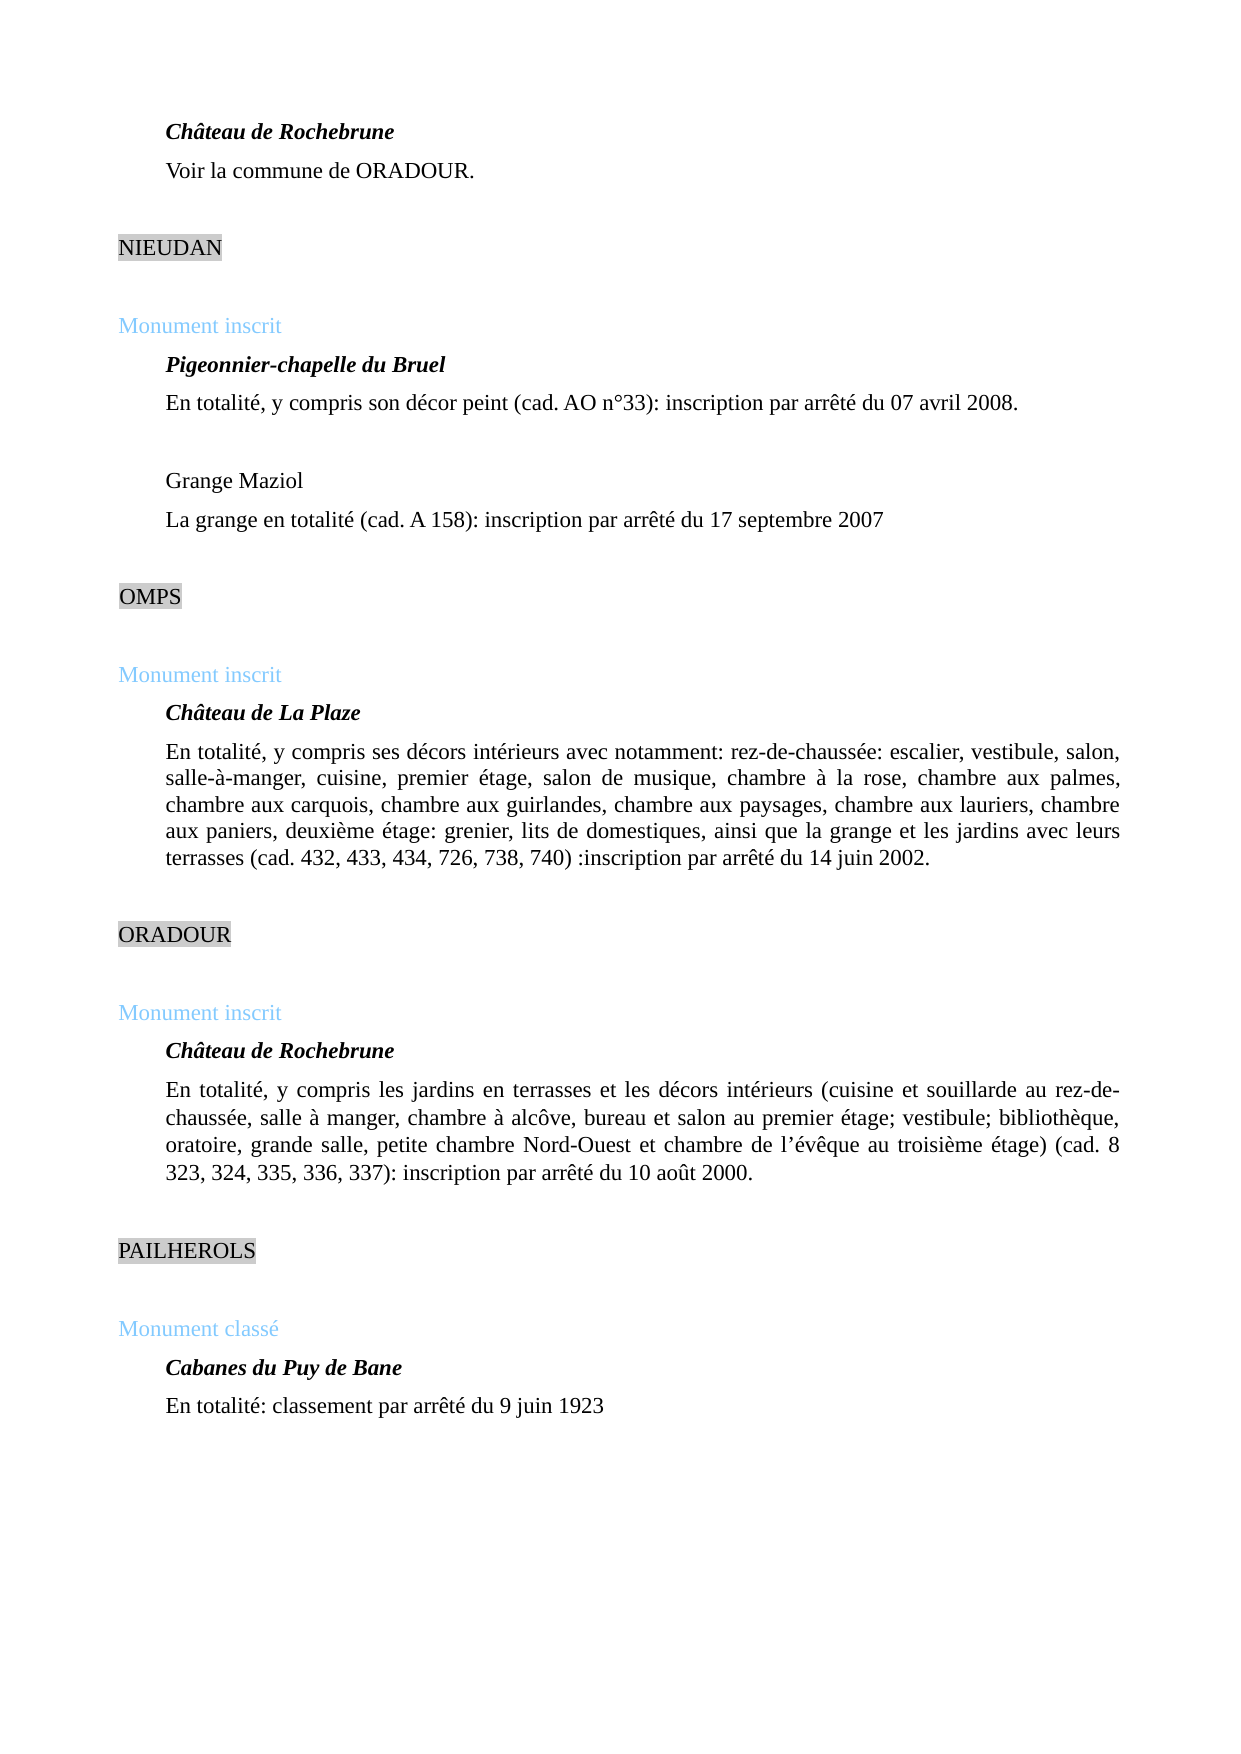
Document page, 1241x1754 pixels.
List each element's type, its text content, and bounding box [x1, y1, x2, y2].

text En totalité: classement par arrêté du 9 juin 1923 [165, 1393, 1122, 1419]
text NIEUDAN [118, 234, 715, 261]
text Château de La Plaze [165, 699, 1122, 726]
text Grange Maziol [165, 467, 1122, 493]
text Château de Rochebrune [165, 118, 1122, 144]
text Pigeonnier-chapelle du Bruel [165, 351, 1122, 377]
text En totalité, y compris son décor peint (cad. AO n°33): inscription par arrêté du 07 avril 2008. [165, 389, 1122, 416]
text Monument inscrit [118, 312, 1122, 338]
text Cabanes du Puy de Bane [165, 1354, 1122, 1380]
text Voir la commune de ORADOUR. [165, 157, 1122, 183]
text En totalité, y compris ses décors intérieurs avec notamment: rez-de-chaussée: escalier, vestibule, salon, salle-à-manger, cuisine, premier étage, salon de musique, chambre à la rose, chambre aux palmes, chambre aux carquois, chambre aux guirlandes, chambre aux paysages, chambre aux lauriers, chambre aux paniers, deuxième étage: grenier, lits de domestiques, ainsi que la grange et les jardins avec leurs terrasses (cad. 432, 433, 434, 726, 738, 740) :inscription par arrêté du 14 juin 2002. [165, 738, 1122, 870]
text La grange en totalité (cad. A 158): inscription par arrêté du 17 septembre 2007 [165, 506, 1122, 532]
text OMPS [119, 583, 1122, 609]
text ORADOUR [118, 921, 1122, 947]
text Monument inscrit [118, 661, 1122, 687]
text Monument inscrit [118, 998, 1122, 1025]
text PAILHEROLS [118, 1238, 1122, 1264]
text Château de Rochebrune [165, 1037, 1122, 1064]
text En totalité, y compris les jardins en terrasses et les décors intérieurs (cuisine et souillarde au rez-de-chaussée, salle à manger, chambre à alcôve, bureau et salon au premier étage; vestibule; bibliothèque, oratoire, grande salle, petite chambre Nord-Ouest et chambre de l’évêque au troisième étage) (cad. 8 323, 324, 335, 336, 337): inscription par arrêté du 10 août 2000. [165, 1076, 1122, 1185]
text Monument classé [118, 1315, 1122, 1341]
